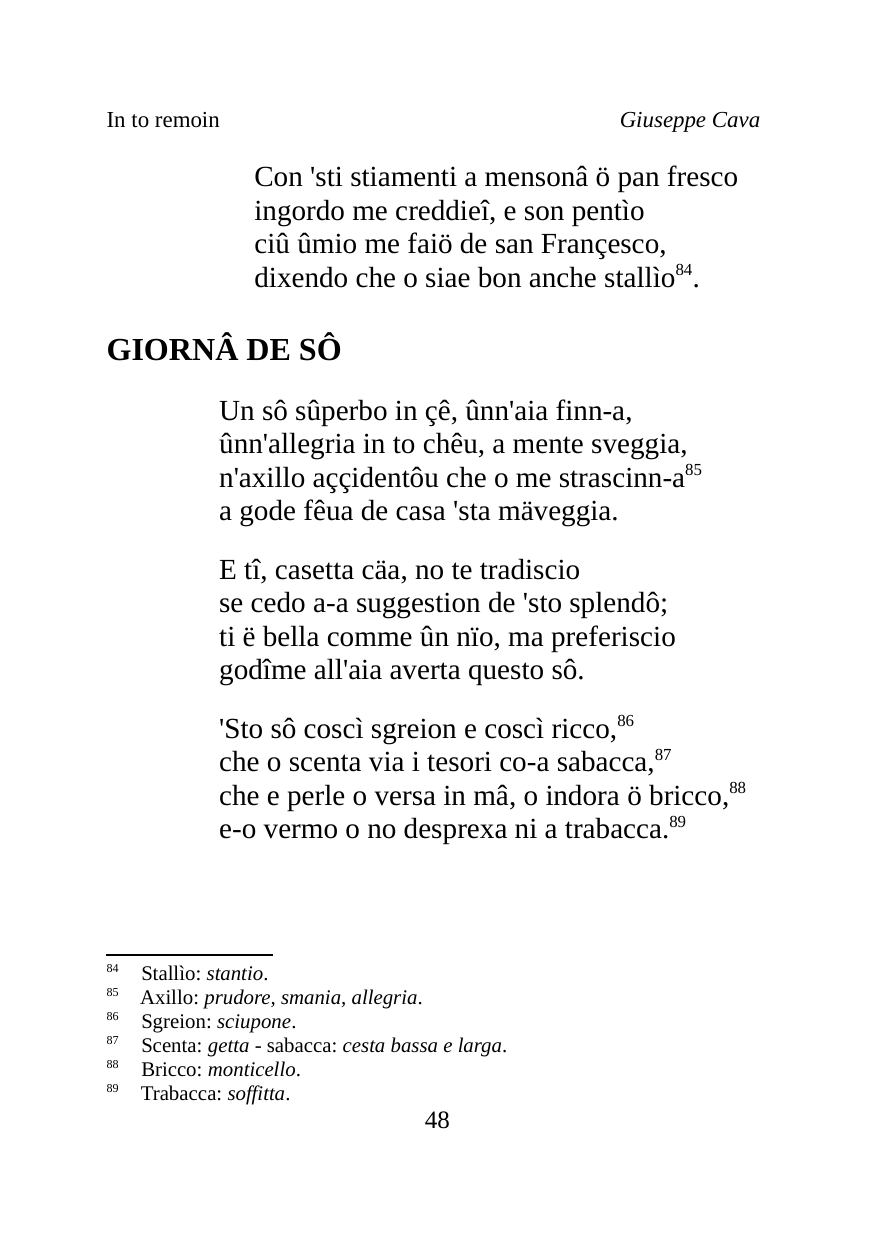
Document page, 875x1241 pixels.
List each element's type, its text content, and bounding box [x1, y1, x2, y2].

text E tî, casetta cäa, no te tradiscio se cedo a-a suggestion de 'sto splendô; ti ë bella comme ûn nïo, ma preferiscio godîme all'aia averta questo sô. [219, 552, 768, 686]
text Stallìo: stantio. [106, 961, 768, 985]
text Un sô sûperbo in çê, ûnn'aia finn-a, ûnn'allegria in to chêu, a mente sveggia, n'axillo aççidentôu che o me strascinn-a a gode fêua de casa 'sta mäveggia. [219, 393, 768, 527]
text Sgreion: sciupone. [106, 1009, 768, 1033]
subtitle GIORNÂ DE SÔ [106, 331, 768, 368]
text Trabacca: soffitta. [106, 1081, 768, 1105]
text Scenta: getta - sabacca: cesta bassa e larga. [106, 1033, 768, 1057]
text Bricco: monticello. [106, 1057, 768, 1081]
text 'Sto sô coscì sgreion e coscì ricco, che o scenta via i tesori co-a sabacca, che e perle o versa in mâ, o indora ö bricco, e-o vermo o no desprexa ni a trabacca. [219, 711, 768, 845]
text Axillo: prudore, smania, allegria. [106, 985, 768, 1009]
text Con 'sti stiamenti a mensonâ ö pan fresco ingordo me creddieî, e son pentìo ciû ûmio me faiö de san Françesco, dixendo che o siae bon anche stallìo. [254, 159, 768, 293]
